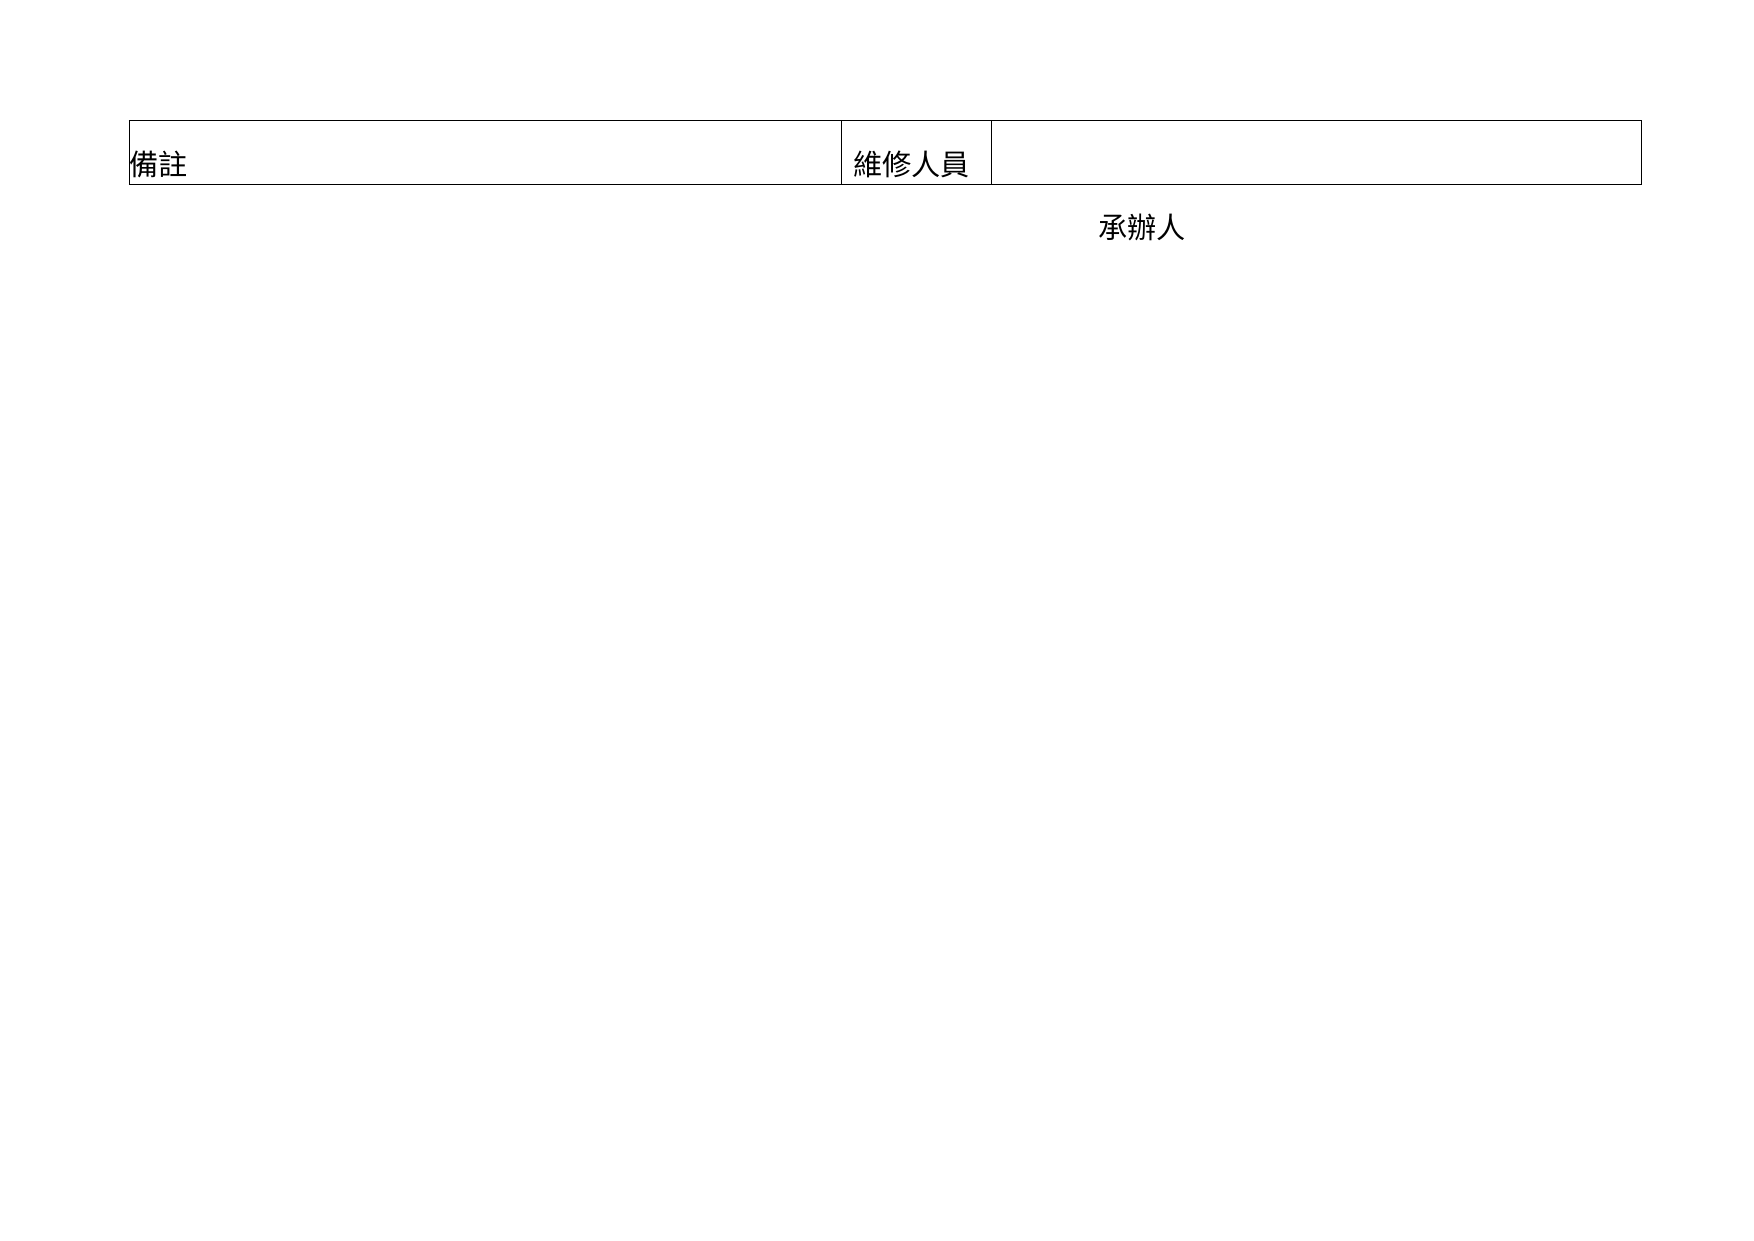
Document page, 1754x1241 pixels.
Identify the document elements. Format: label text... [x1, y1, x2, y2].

table_cell 備註 [130, 121, 841, 184]
table_cell 維修人員 [842, 121, 991, 184]
table_cell [992, 121, 1641, 184]
text 承辦人 [118, 185, 1636, 247]
